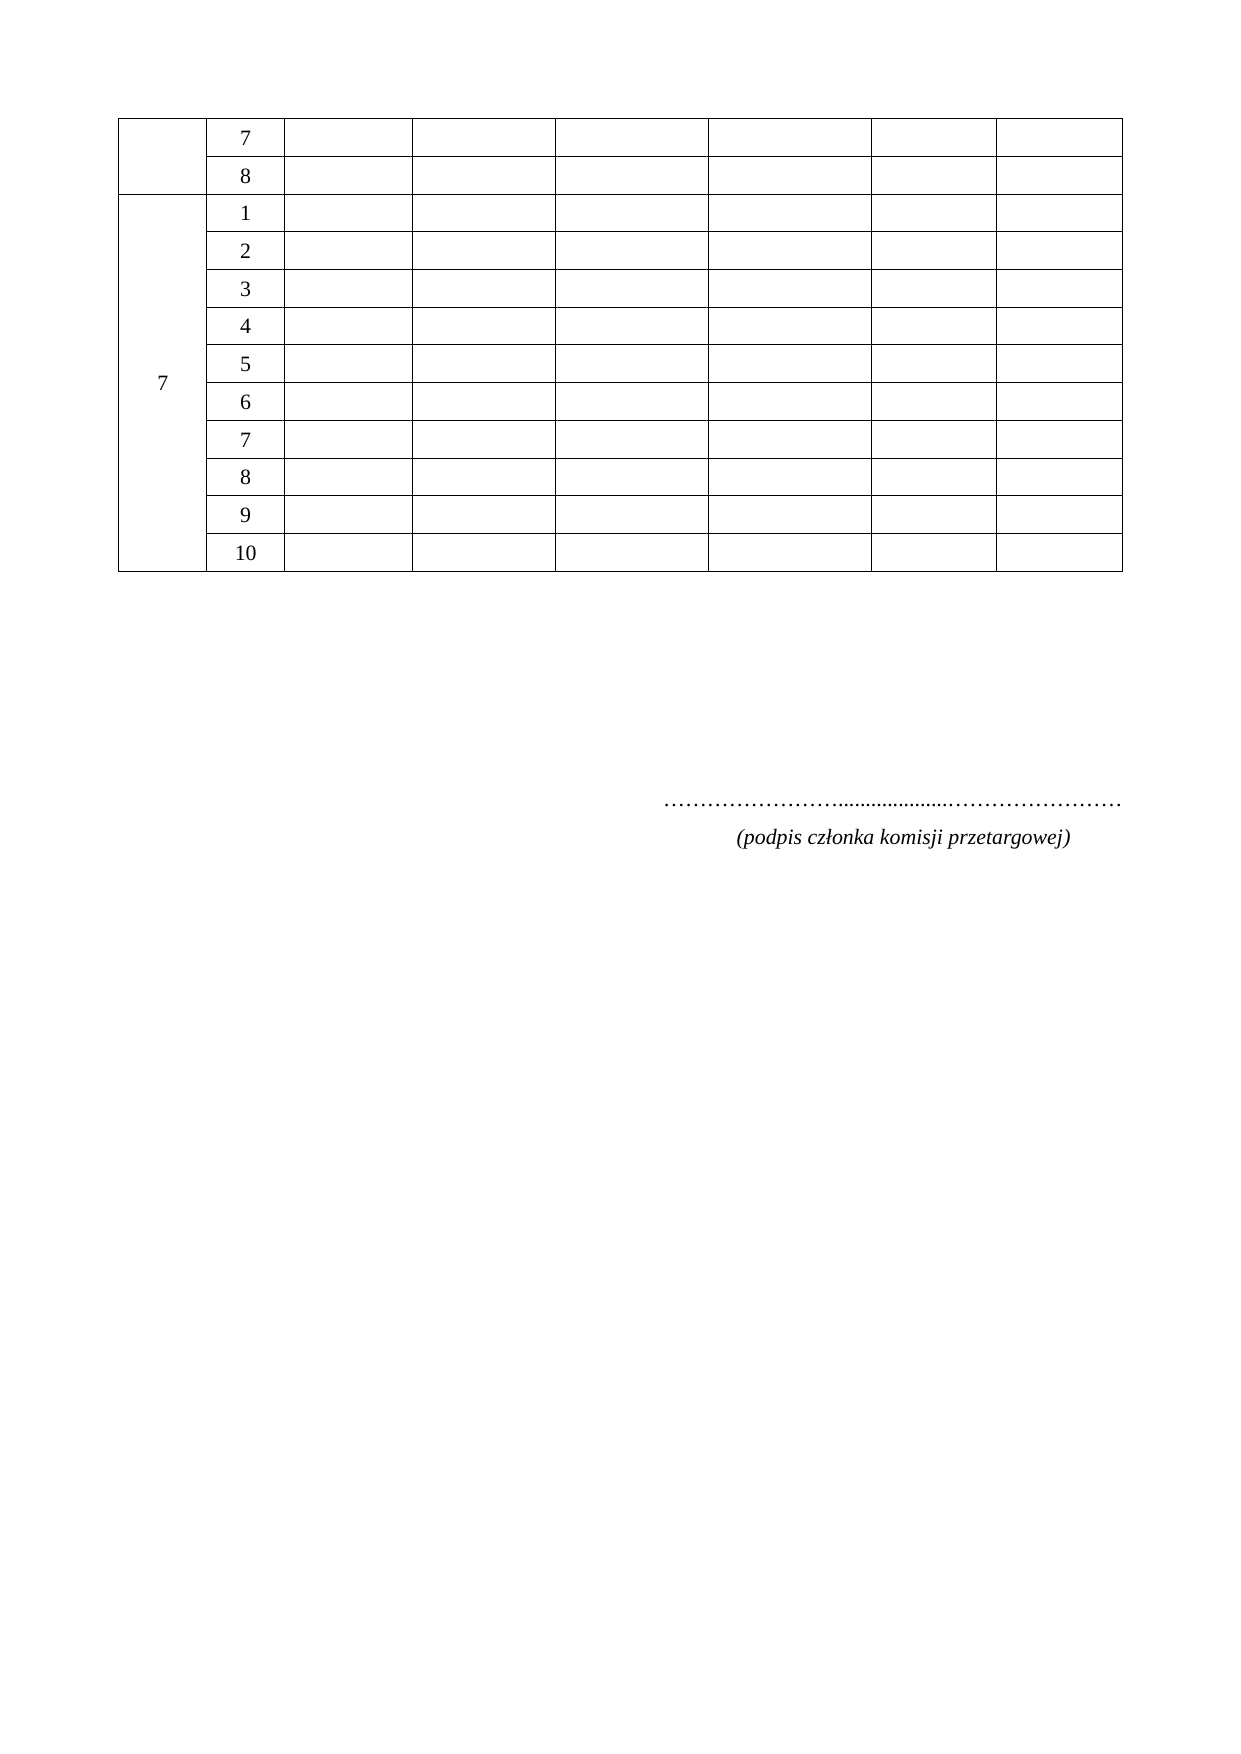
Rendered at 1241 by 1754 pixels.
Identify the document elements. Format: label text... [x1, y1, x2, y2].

table_cell 7 [207, 421, 284, 457]
table_cell [556, 195, 708, 231]
table_cell [997, 232, 1122, 269]
table_cell [413, 195, 555, 231]
table_cell [556, 421, 708, 457]
table_cell [413, 383, 555, 420]
table_cell [709, 157, 871, 193]
table_cell [709, 270, 871, 307]
table_cell [872, 270, 996, 307]
table_cell [413, 308, 555, 344]
table_cell [997, 421, 1122, 457]
table_cell [997, 270, 1122, 307]
table_cell [997, 496, 1122, 533]
table_cell [872, 195, 996, 231]
table_cell [556, 345, 708, 382]
table_cell [285, 157, 412, 193]
table_cell [413, 345, 555, 382]
table_cell [413, 534, 555, 571]
table_cell [413, 119, 555, 156]
table_cell [709, 459, 871, 495]
table_cell [872, 345, 996, 382]
table_cell 10 [207, 534, 284, 571]
table_cell 2 [207, 232, 284, 269]
table_cell [872, 496, 996, 533]
table_cell [872, 459, 996, 495]
table_cell 1 [207, 195, 284, 231]
table_cell [556, 119, 708, 156]
table_cell [285, 496, 412, 533]
table_cell [709, 496, 871, 533]
table_cell [413, 459, 555, 495]
table_cell [872, 119, 996, 156]
table_cell 7 [207, 119, 284, 156]
table_cell [709, 195, 871, 231]
table_cell [997, 119, 1122, 156]
table_cell [709, 421, 871, 457]
table_cell [556, 308, 708, 344]
table_cell [413, 270, 555, 307]
table_cell 8 [207, 157, 284, 193]
table_cell [997, 308, 1122, 344]
table_cell [285, 308, 412, 344]
table_cell [709, 232, 871, 269]
table_cell 3 [207, 270, 284, 307]
table_cell [997, 157, 1122, 193]
table_cell [285, 383, 412, 420]
table_cell [872, 308, 996, 344]
table_cell [285, 421, 412, 457]
table_cell [872, 534, 996, 571]
table_cell [709, 383, 871, 420]
table_cell [709, 308, 871, 344]
table_cell 4 [207, 308, 284, 344]
table_cell [413, 496, 555, 533]
table_cell [119, 119, 206, 193]
table_cell [556, 534, 708, 571]
table_cell [556, 157, 708, 193]
table_cell [556, 232, 708, 269]
table_cell [997, 345, 1122, 382]
table_cell [709, 119, 871, 156]
table_cell [285, 459, 412, 495]
table_cell [413, 421, 555, 457]
table_cell [285, 119, 412, 156]
table_cell [413, 157, 555, 193]
table_cell [285, 195, 412, 231]
text ……………………....................…………………… [118, 786, 1122, 811]
table_cell [872, 157, 996, 193]
table_cell [709, 534, 871, 571]
table_cell [872, 421, 996, 457]
table_cell [997, 459, 1122, 495]
table_cell [556, 270, 708, 307]
table_cell [285, 345, 412, 382]
table_cell [556, 383, 708, 420]
table_cell [556, 496, 708, 533]
table_cell 8 [207, 459, 284, 495]
table_cell [997, 383, 1122, 420]
text (podpis członka komisji przetargowej) [613, 824, 1122, 849]
table_cell 6 [207, 383, 284, 420]
table_cell [285, 270, 412, 307]
table_cell [997, 534, 1122, 571]
table_cell 7 [119, 195, 206, 571]
table_cell [997, 195, 1122, 231]
table_cell [872, 383, 996, 420]
table_cell 5 [207, 345, 284, 382]
table_cell [285, 534, 412, 571]
table_cell [556, 459, 708, 495]
table_cell [285, 232, 412, 269]
table_cell [413, 232, 555, 269]
table_cell [709, 345, 871, 382]
table_cell [872, 232, 996, 269]
table_cell 9 [207, 496, 284, 533]
